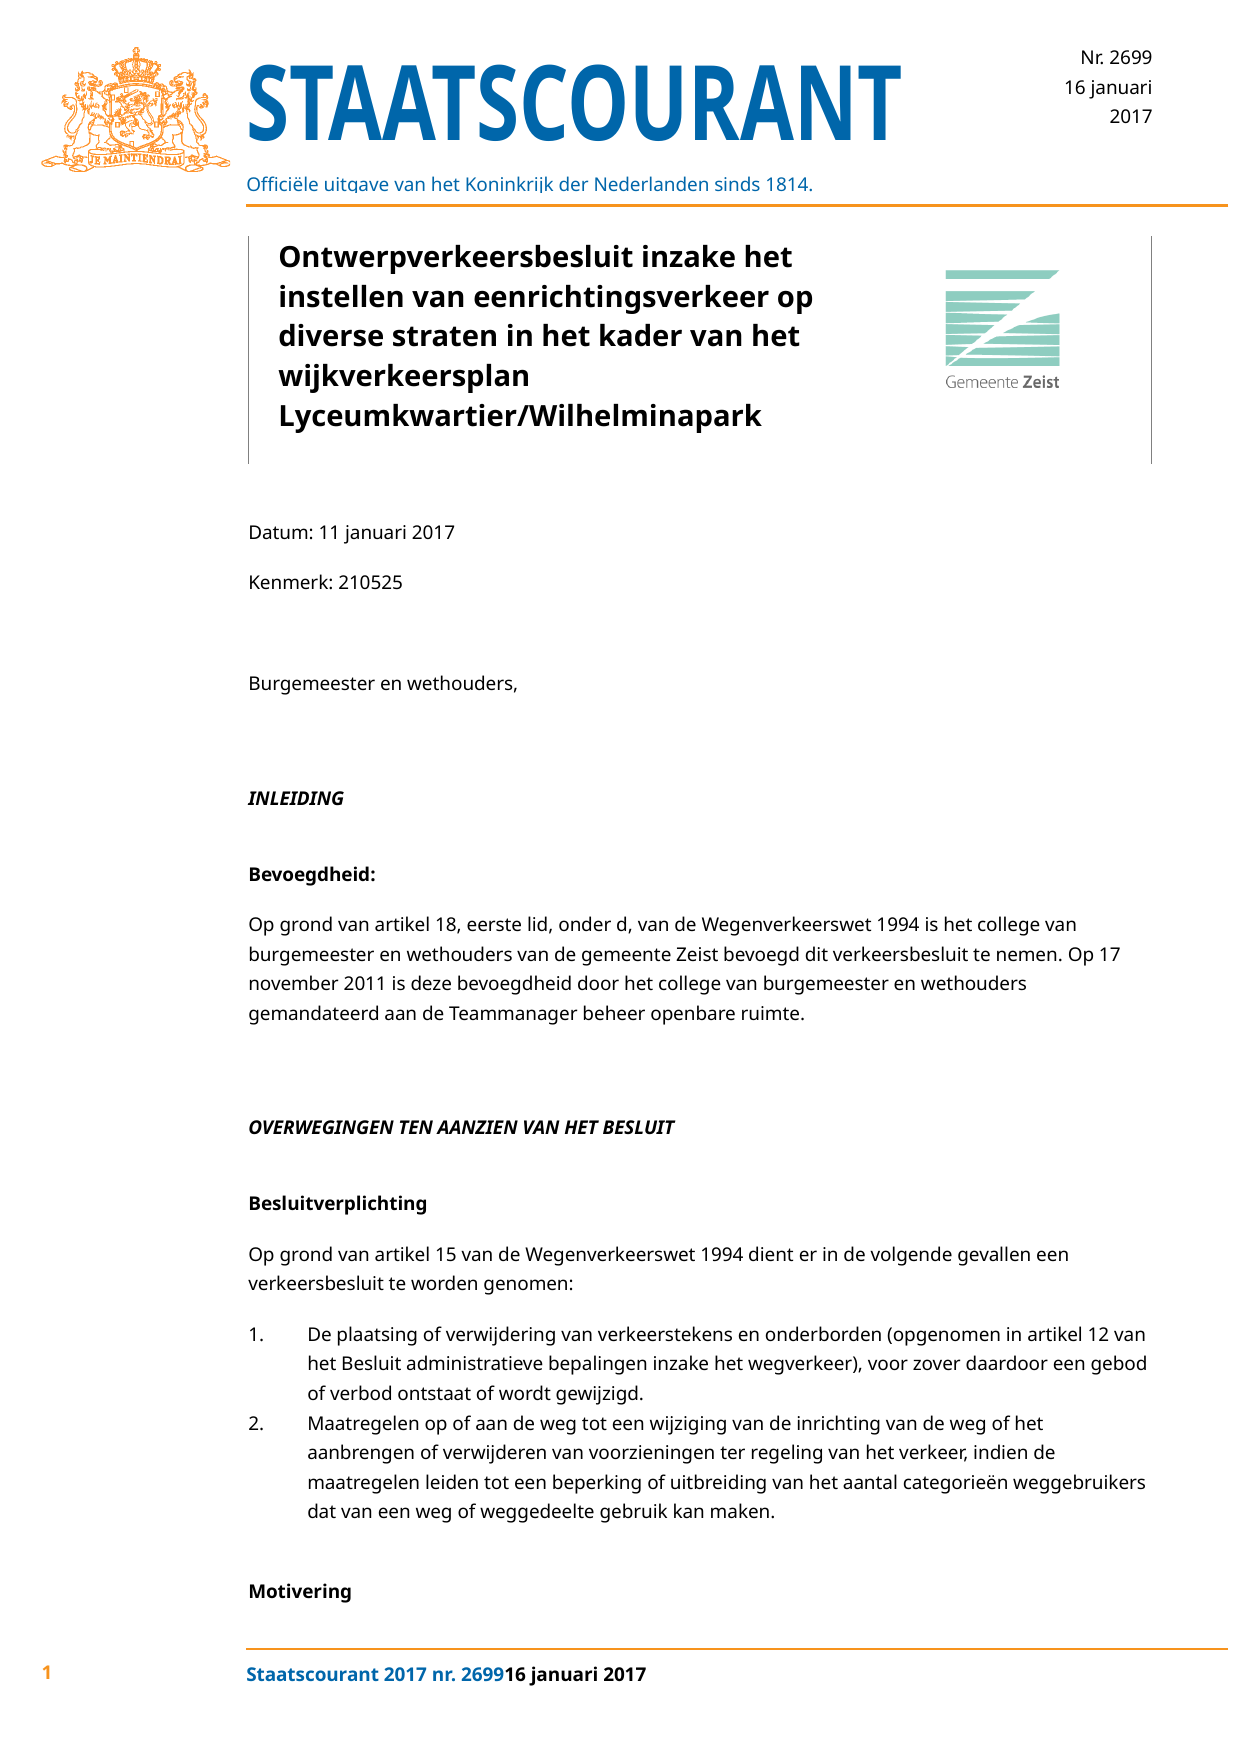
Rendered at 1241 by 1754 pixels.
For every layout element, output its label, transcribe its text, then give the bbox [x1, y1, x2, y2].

picture [41, 47, 231, 172]
text Kenmerk: 210525 [248, 569, 1152, 595]
text Burgemeester en wethouders, [248, 670, 1152, 696]
table_header [850, 236, 910, 413]
text Besluitverplichting [248, 1191, 1152, 1216]
text OVERWEGINGEN TEN AANZIEN VAN HET BESLUIT [248, 1114, 1152, 1140]
text Datum: 11 januari 2017 [248, 519, 1152, 545]
picture [910, 236, 1091, 414]
list De plaatsing of verwijdering van verkeerstekens en onderborden (opgenomen in artikel 12 van het Besluit administratieve bepalingen inzake het wegverkeer), voor zover daardoor een gebod of verbod ontstaat of wordt gewijzigd. [248, 1321, 1152, 1406]
table_header [850, 414, 1151, 464]
text INLEIDING [248, 785, 1152, 810]
text Op grond van artikel 18, eerste lid, onder d, van de Wegenverkeerswet 1994 is het college van burgemeester en wethouders van de gemeente Zeist bevoegd dit verkeersbesluit te nemen. Op 17 november 2011 is deze bevoegdheid door het college van burgemeester en wethouders gemandateerd aan de Teammanager beheer openbare ruimte. [248, 911, 1152, 1026]
list Maatregelen op of aan de weg tot een wijziging van de inrichting van de weg of het aanbrengen of verwijderen van voorzieningen ter regeling van het verkeer, indien de maatregelen leiden tot een beperking of uitbreiding van het aantal categorieën weggebruikers dat van een weg of weggedeelte gebruik kan maken. [248, 1410, 1152, 1524]
table_header Ontwerpverkeersbesluit inzake het instellen van eenrichtingsverkeer op diverse straten in het kader van het wijkverkeersplan Lyceumkwartier/Wilhelminapark [249, 236, 850, 464]
text Op grond van artikel 15 van de Wegenverkeerswet 1994 dient er in de volgende gevallen een verkeersbesluit te worden genomen: [248, 1241, 1152, 1296]
text Bevoegdheid: [248, 861, 1152, 887]
text Motivering [248, 1578, 1152, 1604]
table_header [1091, 236, 1151, 413]
